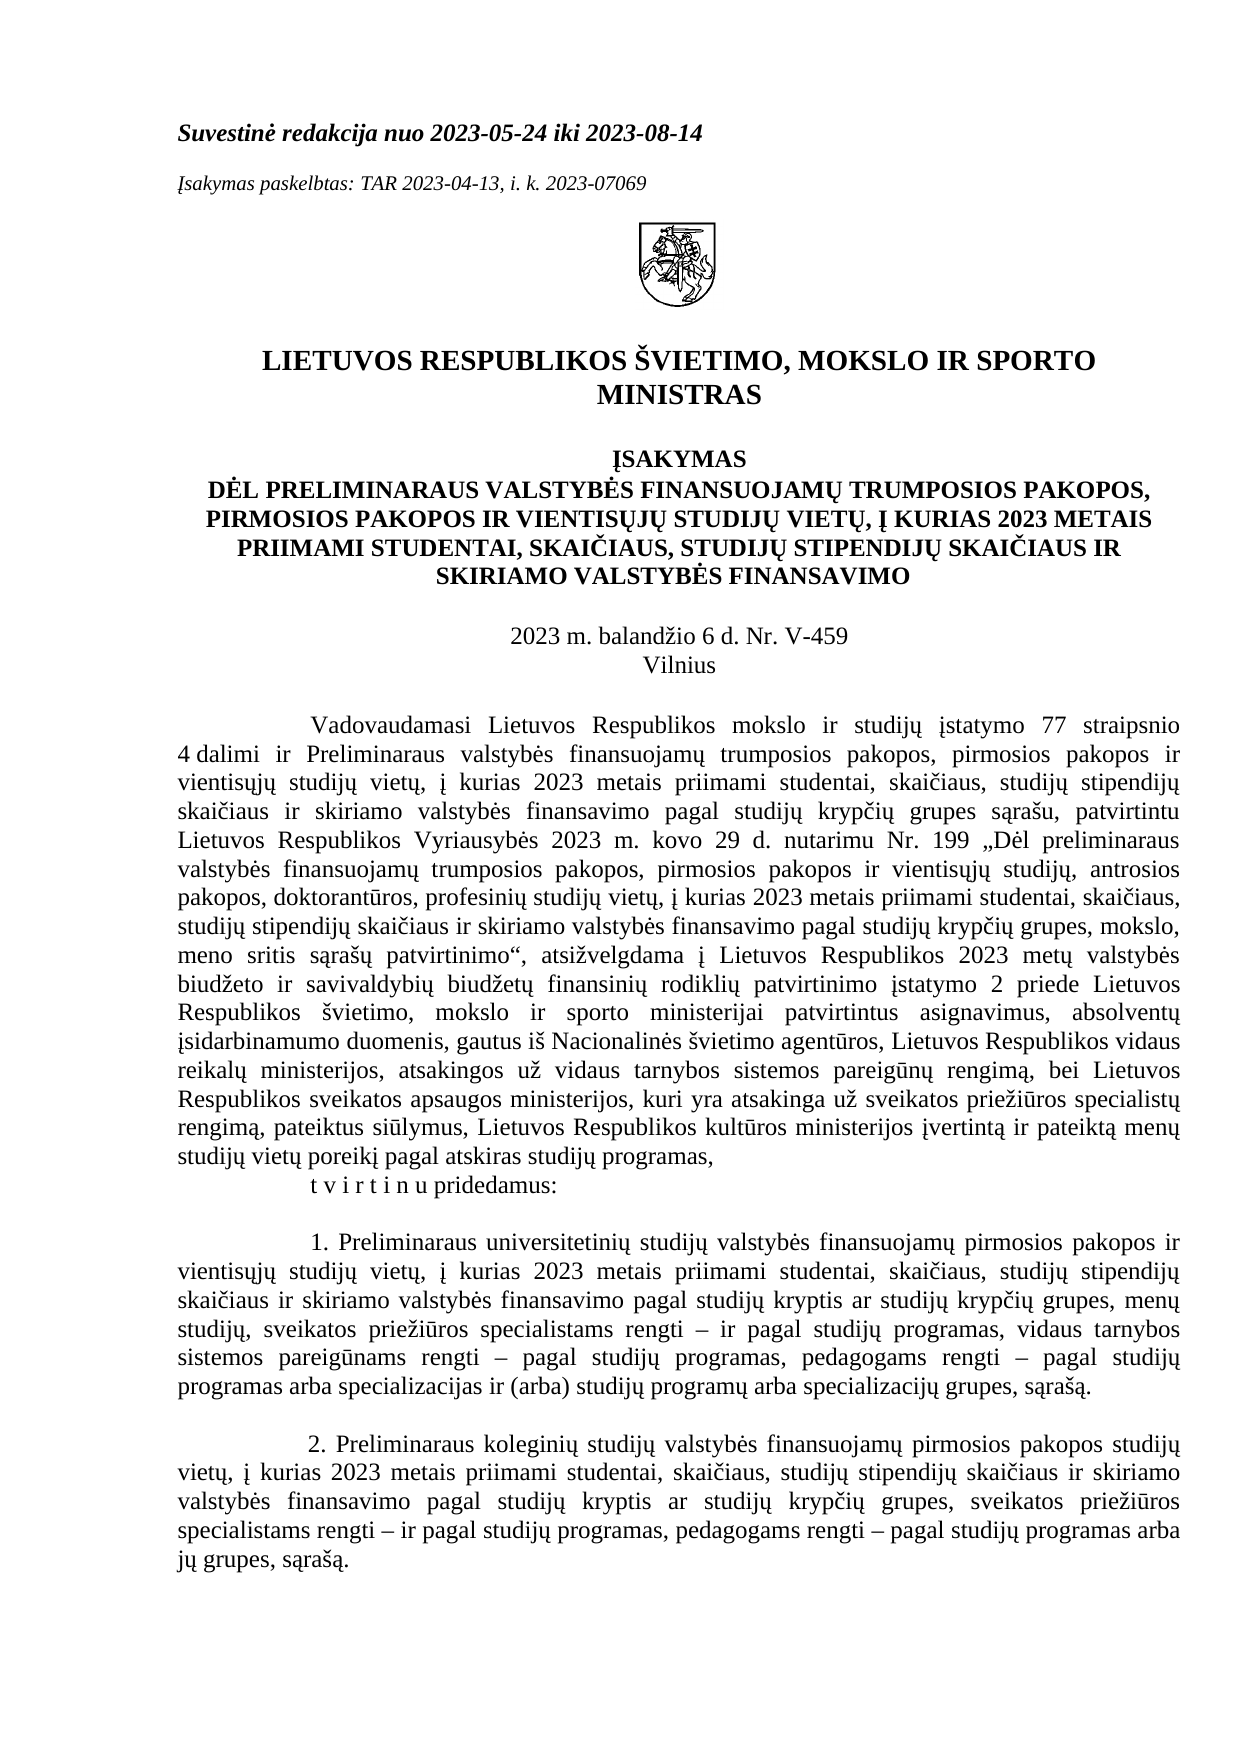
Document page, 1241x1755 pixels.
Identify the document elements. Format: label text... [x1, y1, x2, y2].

text 2. Preliminaraus koleginių studijų valstybės finansuojamų pirmosios pakopos studijų vietų, į kurias 2023 metais priimami studentai, skaičiaus, studijų stipendijų skaičiaus ir skiriamo valstybės finansavimo pagal studijų kryptis ar studijų krypčių grupes, sveikatos priežiūros specialistams rengti – ir pagal studijų programas, pedagogams rengti – pagal studijų programas arba jų grupes, sąrašą. [177, 1429, 1181, 1572]
text ĮSAKYMAS [177, 444, 1181, 473]
text DĖL PRELIMINARAUS VALSTYBĖS FINANSUOJAMŲ TRUMPOSIOS PAKOPOS, PIRMOSIOS PAKOPOS IR VIENTISŲJŲ STUDIJŲ VIETŲ, Į KURIAS 2023 METAIS PRIIMAMI STUDENTAI, SKAIČIAUS, studijų stipendijų skaičiaus ir skiriamo valstybės finansavimo [177, 475, 1181, 590]
text t v i r t i n u pridedamus: [177, 1170, 1181, 1199]
text LIETUVOS RESPUBLIKOS ŠVIETIMO, MOKSLO IR SPORTO MINISTRAS [177, 343, 1181, 410]
text Įsakymas paskelbtas: TAR 2023-04-13, i. k. 2023-07069 [177, 171, 1181, 195]
text Vadovaudamasi Lietuvos Respublikos mokslo ir studijų įstatymo 77 straipsnio 4 dalimi ir Preliminaraus valstybės finansuojamų trumposios pakopos, pirmosios pakopos ir vientisųjų studijų vietų, į kurias 2023 metais priimami studentai, skaičiaus, studijų stipendijų skaičiaus ir skiriamo valstybės finansavimo pagal studijų krypčių grupes sąrašu, patvirtintu Lietuvos Respublikos Vyriausybės 2023 m. kovo 29 d. nutarimu Nr. 199 „Dėl preliminaraus valstybės finansuojamų trumposios pakopos, pirmosios pakopos ir vientisųjų studijų, antrosios pakopos, doktorantūros, profesinių studijų vietų, į kurias 2023 metais priimami studentai, skaičiaus, studijų stipendijų skaičiaus ir skiriamo valstybės finansavimo pagal studijų krypčių grupes, mokslo, meno sritis sąrašų patvirtinimo“, atsižvelgdama į Lietuvos Respublikos 2023 metų valstybės biudžeto ir savivaldybių biudžetų finansinių rodiklių patvirtinimo įstatymo 2 priede Lietuvos Respublikos švietimo, mokslo ir sporto ministerijai patvirtintus asignavimus, absolventų įsidarbinamumo duomenis, gautus iš Nacionalinės švietimo agentūros, Lietuvos Respublikos vidaus reikalų ministerijos, atsakingos už vidaus tarnybos sistemos pareigūnų rengimą, bei Lietuvos Respublikos sveikatos apsaugos ministerijos, kuri yra atsakinga už sveikatos priežiūros specialistų rengimą, pateiktus siūlymus, Lietuvos Respublikos kultūros ministerijos įvertintą ir pateiktą menų studijų vietų poreikį pagal atskiras studijų programas, [177, 710, 1181, 1170]
text 1. Preliminaraus universitetinių studijų valstybės finansuojamų pirmosios pakopos ir vientisųjų studijų vietų, į kurias 2023 metais priimami studentai, skaičiaus, studijų stipendijų skaičiaus ir skiriamo valstybės finansavimo pagal studijų kryptis ar studijų krypčių grupes, menų studijų, sveikatos priežiūros specialistams rengti – ir pagal studijų programas, vidaus tarnybos sistemos pareigūnams rengti – pagal studijų programas, pedagogams rengti – pagal studijų programas arba specializacijas ir (arba) studijų programų arba specializacijų grupes, sąrašą. [177, 1227, 1181, 1400]
text Suvestinė redakcija nuo 2023-05-24 iki 2023-08-14 [177, 118, 1181, 147]
text Vilnius [177, 650, 1181, 679]
subtitle 2023 m. balandžio 6 d. Nr. V-459 [177, 621, 1181, 650]
